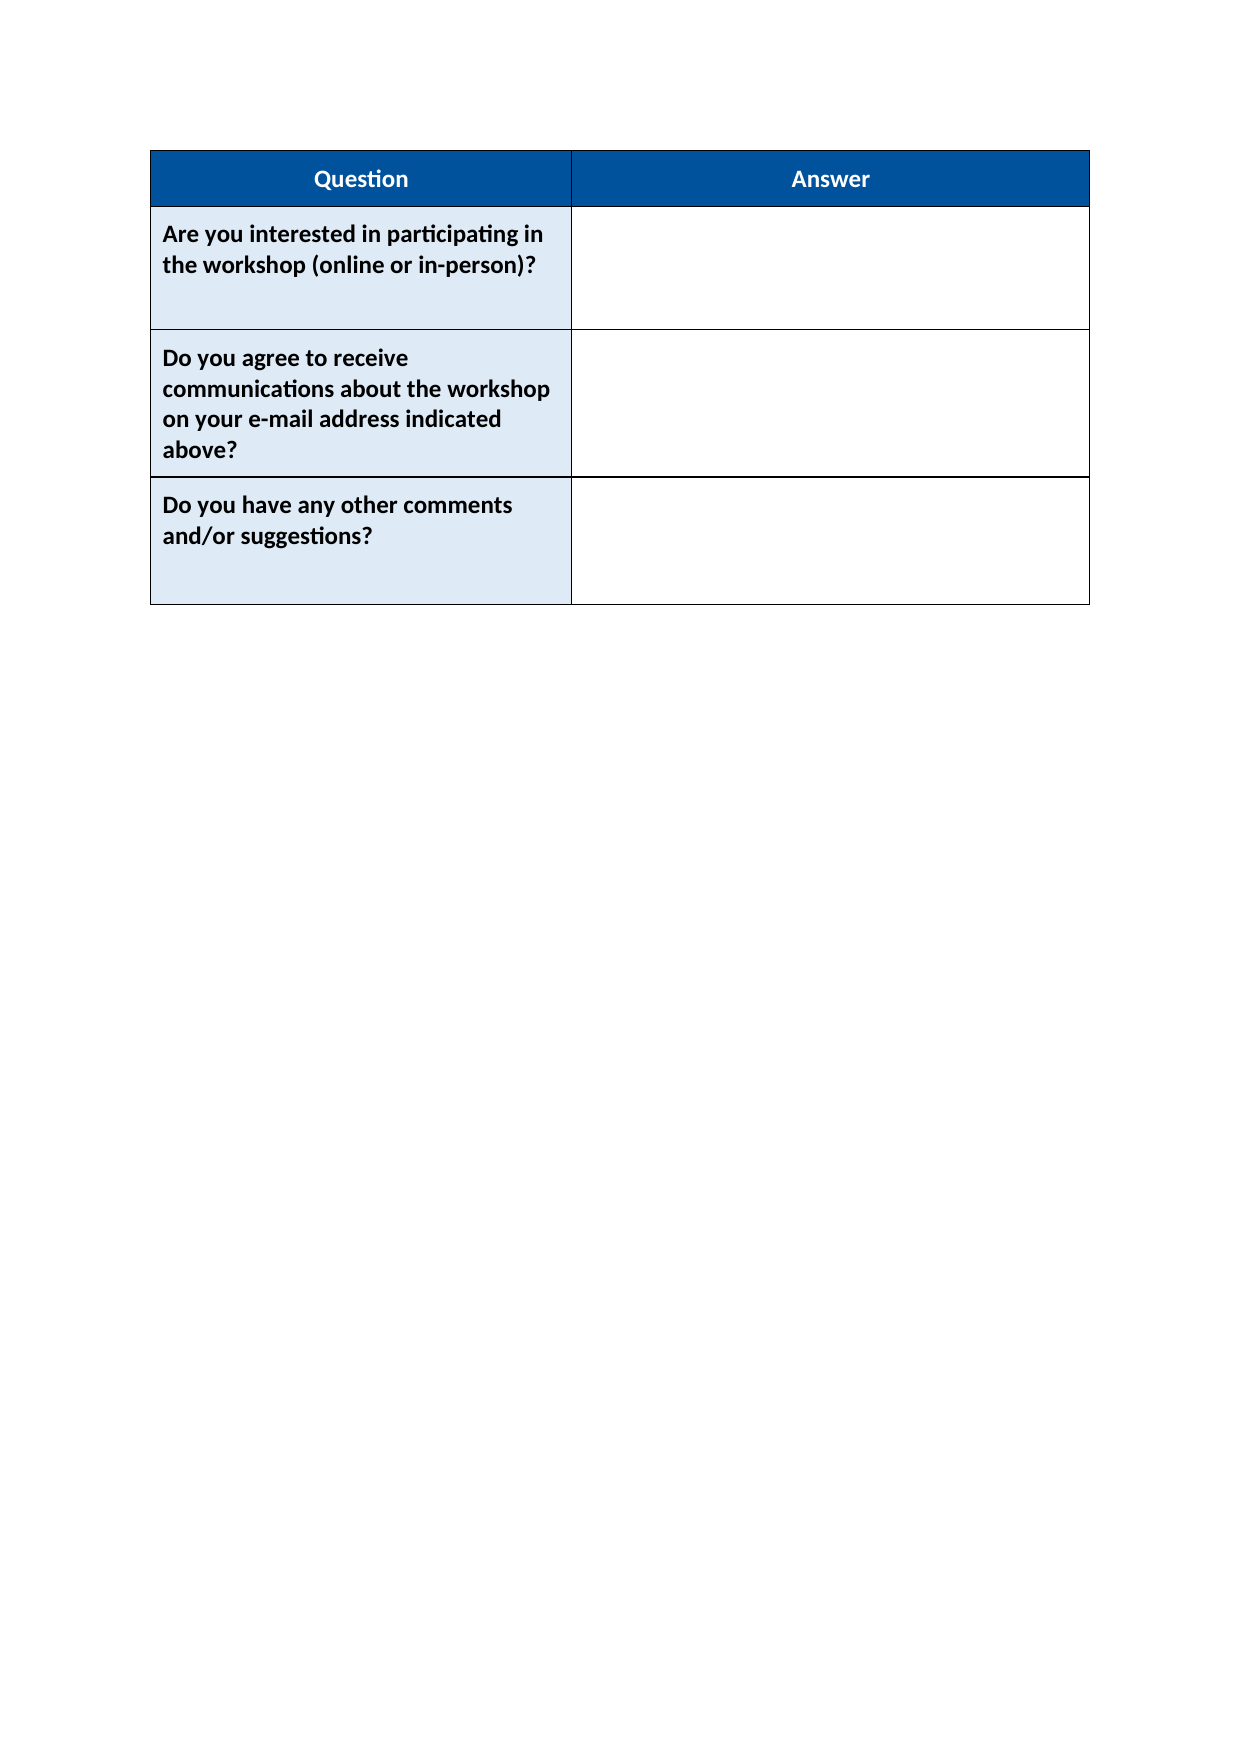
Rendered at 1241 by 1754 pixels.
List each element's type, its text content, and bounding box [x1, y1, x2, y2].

table_cell [572, 330, 1089, 476]
table_header Question [151, 151, 571, 206]
table_cell [572, 207, 1089, 329]
table_cell [572, 478, 1089, 604]
table_header Answer [572, 151, 1089, 206]
table_cell Do you agree to receive communications about the workshop on your e-mail address indicated above? [151, 330, 571, 476]
table_cell Do you have any other comments and/or suggestions? [151, 478, 571, 604]
table_cell Are you interested in participating in the workshop (online or in-person)? [151, 207, 571, 329]
